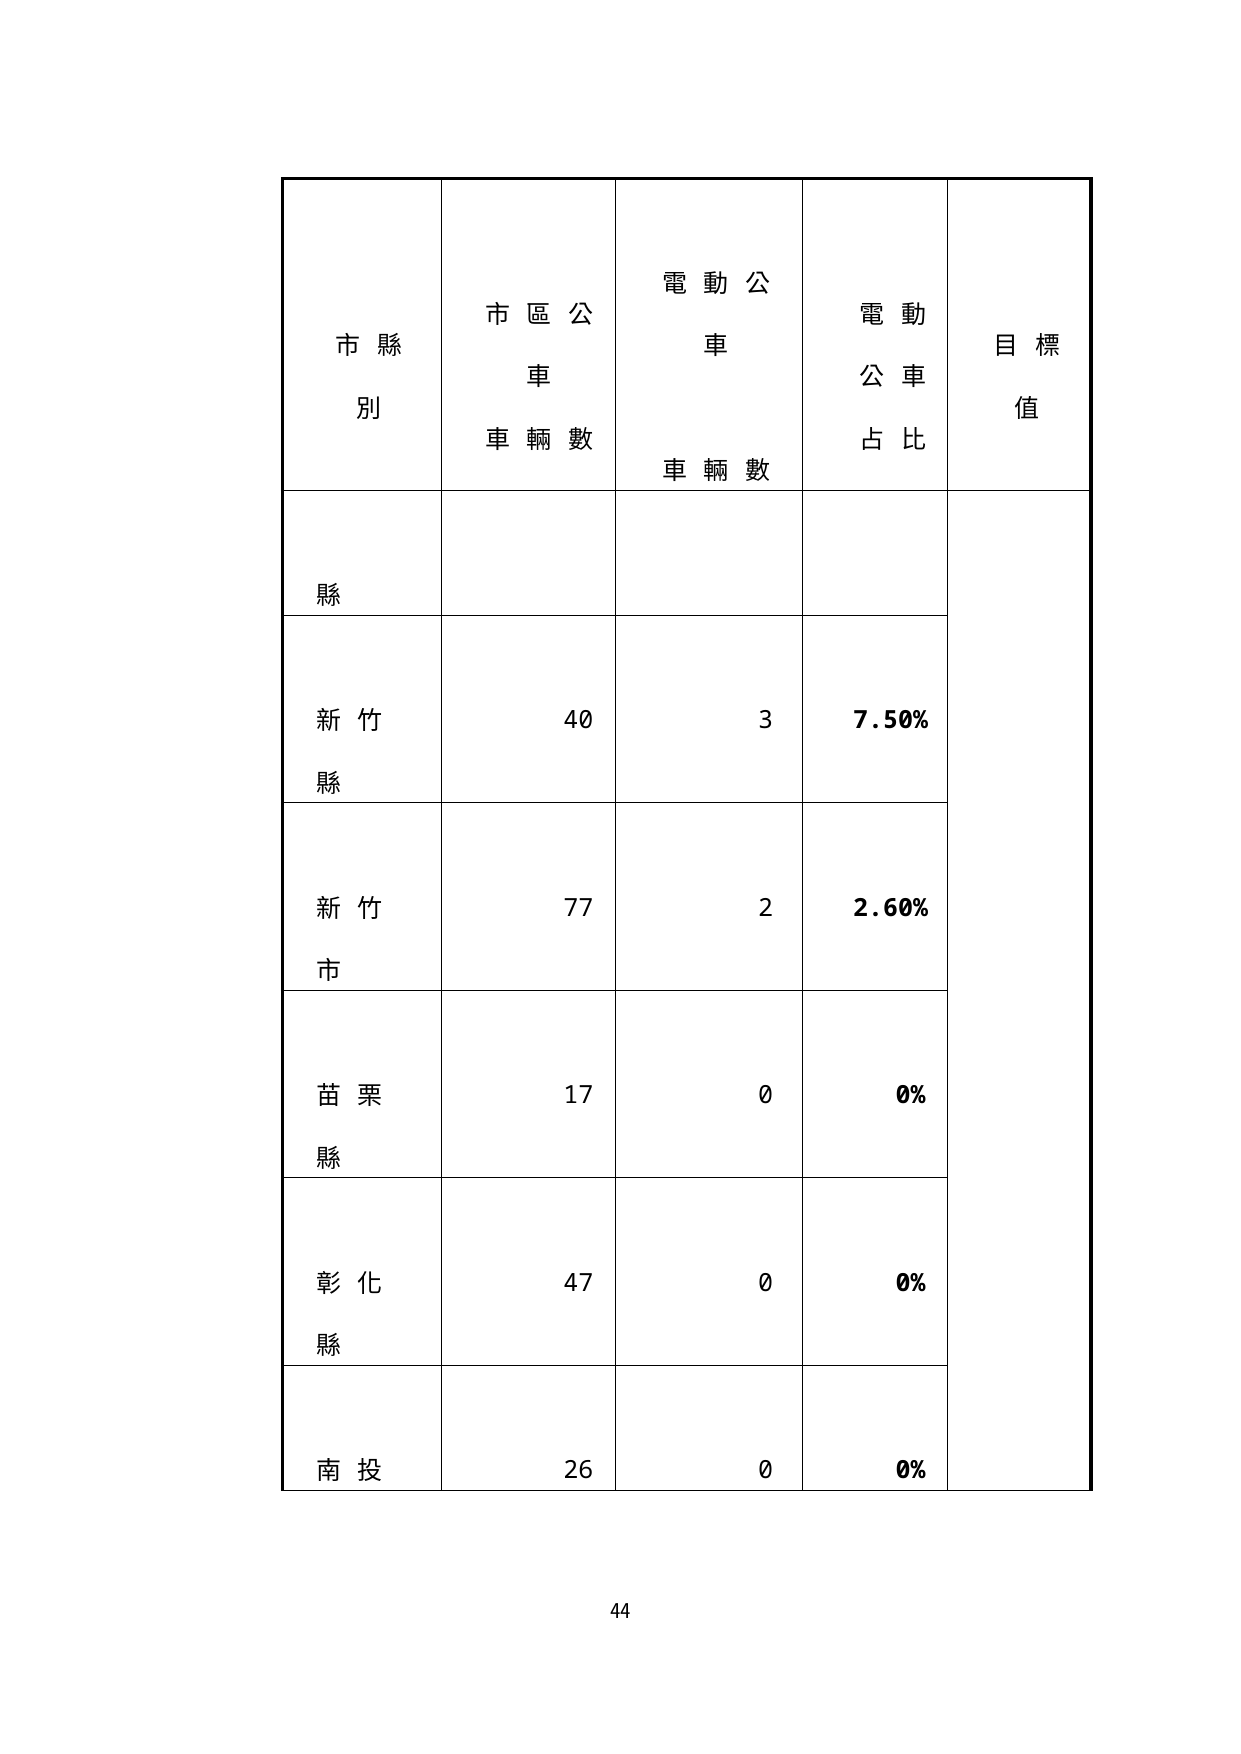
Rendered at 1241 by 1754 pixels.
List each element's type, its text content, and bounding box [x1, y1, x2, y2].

table_cell 17 [442, 991, 615, 1177]
table_header 目標值 [948, 180, 1089, 489]
table_cell 2.60% [803, 803, 947, 990]
table_cell 0 [616, 1366, 802, 1490]
table_cell 彰化縣 [284, 1178, 441, 1365]
table_cell 2 [616, 803, 802, 990]
table_cell 新竹縣 [284, 616, 441, 802]
table_header 電動公車 車輛數 [616, 180, 802, 489]
table_cell 0% [803, 1178, 947, 1365]
table_cell [948, 491, 1089, 1490]
table_header 電動公車占比 [803, 180, 947, 489]
table_cell 40 [442, 616, 615, 802]
table_cell [616, 491, 802, 615]
table_cell 新竹市 [284, 803, 441, 990]
table_cell 南投 [284, 1366, 441, 1490]
table_cell 7.50% [803, 616, 947, 802]
table_cell 0% [803, 991, 947, 1177]
table_cell 3 [616, 616, 802, 802]
table_cell 縣 [284, 491, 441, 615]
table_cell 0% [803, 1366, 947, 1490]
table_cell 47 [442, 1178, 615, 1365]
table_cell [803, 491, 947, 615]
table_cell [442, 491, 615, 615]
table_header 市區公車 車輛數 [442, 180, 615, 489]
table_cell 苗栗縣 [284, 991, 441, 1177]
table_cell 0 [616, 1178, 802, 1365]
table_header 市縣別 [284, 180, 441, 489]
table_cell 0 [616, 991, 802, 1177]
table_cell 26 [442, 1366, 615, 1490]
table_cell 77 [442, 803, 615, 990]
